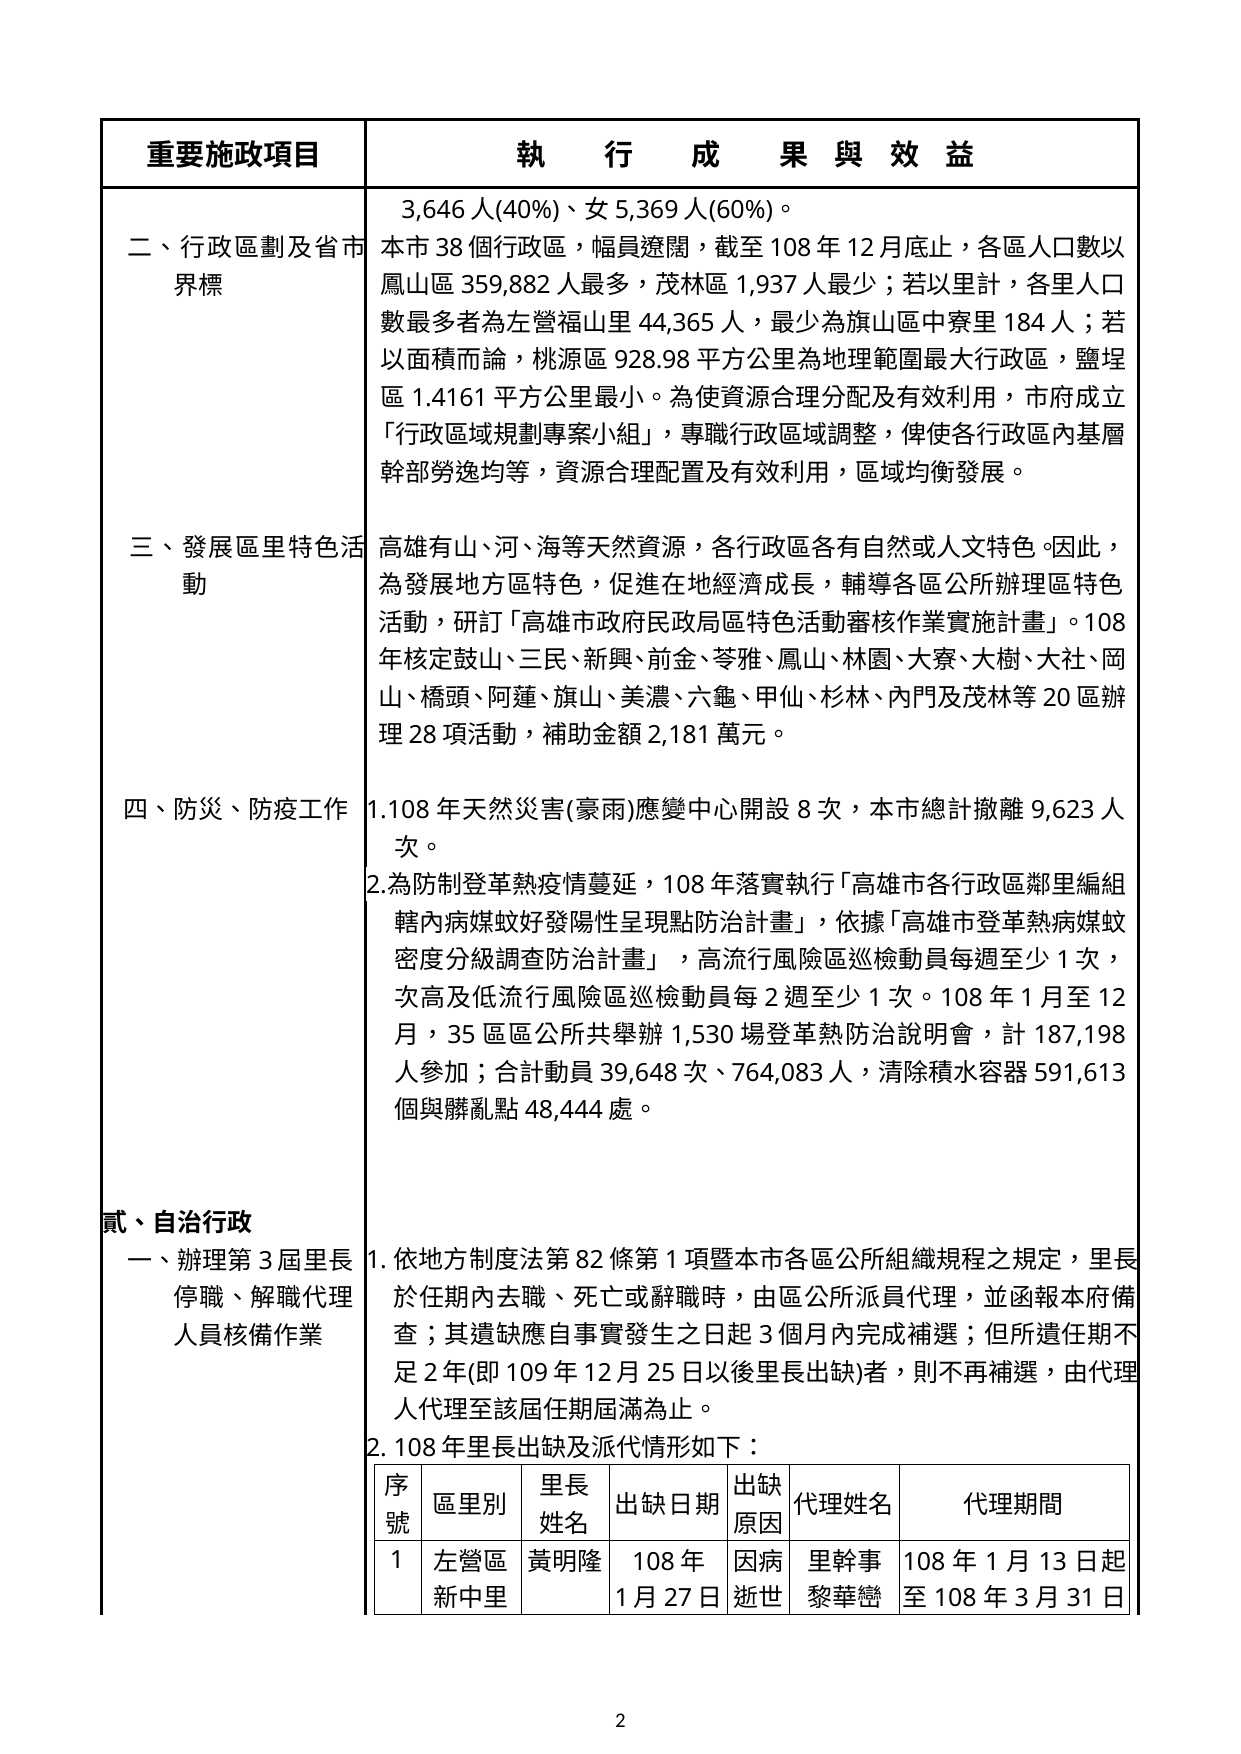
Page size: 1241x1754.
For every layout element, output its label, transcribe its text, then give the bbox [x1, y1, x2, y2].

table_header 區里別 [422, 1465, 521, 1540]
table_cell 108年 1月27日 [610, 1541, 727, 1614]
table_cell 貳、自治行政 一、辦理第3屆里長停職、解職代理人員核備作業 [103, 1202, 364, 1615]
table_header 里長 姓名 [522, 1465, 609, 1540]
table_header 代理姓名 [790, 1465, 899, 1540]
table_cell 3,646人(40%)、女5,369人(60%)。 本市38個行政區，幅員遼闊，截至108年12月底止，各區人口數以鳳山區359,882人最多，茂林區1,937人最少；若以里計，各里人口數最多者為左營福山里44,365人，最少為旗山區中寮里184人；若以面積而論，桃源區928.98平方公里為地理範圍最大行政區，鹽埕區1.4161平方公里最小。為使資源合理分配及有效利用，市府成立「行政區域規劃專案小組」，專職行政區域調整，俾使各行政區內基層幹部勞逸均等，資源合理配置及有效利用，區域均衡發展。 高雄有山、河、海等天然資源，各行政區各有自然或人文特色。因此，為發展地方區特色，促進在地經濟成長，輔導各區公所辦理區特色活動，研訂「高雄市政府民政局區特色活動審核作業實施計畫」。108年核定鼓山、三民、新興、前金、苓雅、鳳山、林園、大寮、大樹、大社、岡山、橋頭、阿蓮、旗山、美濃、六龜、甲仙、杉林、內門及茂林等20區辦理28項活動，補助金額2,181萬元。 1.108年天然災害(豪雨)應變中心開設8次，本市總計撤離9,623人次。 2.為防制登革熱疫情蔓延，108年落實執行「高雄市各行政區鄰里編組轄內病媒蚊好發陽性呈現點防治計畫」，依據「高雄市登革熱病媒蚊密度分級調查防治計畫」，高流行風險區巡檢動員每週至少1次，次高及低流行風險區巡檢動員每2週至少1次。108年1月至12月，35區區公所共舉辦1,530場登革熱防治說明會，計187,198人參加；合計動員39,648次、764,083人，清除積水容器591,613個與髒亂點48,444處。 [367, 189, 1137, 1202]
table_cell 1 [375, 1541, 421, 1614]
table_cell 因病逝世 [728, 1541, 789, 1614]
table_header 出缺日期 [610, 1465, 727, 1540]
table_cell 二、行政區劃及省市界標 三、發展區里特色活動 四、防災、防疫工作 [103, 189, 364, 1202]
table_header 代理期間 [900, 1465, 1129, 1540]
table_cell 108年1月13日起至108年3月31日 [900, 1541, 1129, 1614]
table_cell 依地方制度法第82條第1項暨本市各區公所組織規程之規定，里長於任期內去職、死亡或辭職時，由區公所派員代理，並函報本府備查；其遺缺應自事實發生之日起3個月內完成補選；但所遺任期不足2年(即109年12月25日以後里長出缺)者，則不再補選，由代理人代理至該屆任期屆滿為止。 108年里長出缺及派代情形如下： 各區公所審視實際需要召開里業務會報，市府及民政局均派員列席，以即時解決基層問題與滿足民眾需求。為表示對地方民意之重視，本府除請各局處指派業務單位且具決策權力的人員外，並由副市長及秘書長分別列席指導，以增進轄區內各機關協調聯繫效率。 108年計有美濃、三民、前金、鳳山、六龜、小港及桃源等7區召開里業務會報，均由召開之區公所依規定登入市府「線上即時服務系統」之里業務會報建議案系統；另有29區辦理里政座談會，建議案件合計共1,358件，由各權責機關將辦理情形答復各建議人。 依「高雄市里民大會及基層建設座談會實施辦法」規定，「里為蒐集民情、反映民意、解決里內公共事務及其他重要事項，得召開里民大會或基層建設座談會，以每年召開一次為原則」。 108年里民大會及基層建設座談會計有14里召開14場（里民大會7場7里、基層建設座談會7場7里），建(決)議案或結論案共180件，均由召開之區公所依規定登入本府「線上即時服務系統」之里民大會建議案系統，再分別由本府各權責機關將辦理情形答復建議人。 「108年高雄市里長文康及講習活動」分別於4月17日至18日、24日至25日及5月2日至3日分三梯次辦理完成，計有539名里長參加。本活動結合講習，安排社區營造導覽，有助里長學習社區改造之知能及行銷里鄰。 獲內政部表揚特優村里長暨績優民政人員 本市榮獲內政部頒發108年特優里長有15位、績優民政人員10位，共計25位，表揚大會於108年6月26日假台北市國軍文藝活動中心戲劇廳舉行。 表揚本市特優暨資深里長 本市108年特優暨資深里長表揚大會於108年8月28日假享溫馨囍宴會館大寮旗艦店3樓璀璨風華廳舉行，表揚特優里長89位，資深里長80位，合計169位。 依據「高雄市市議員及里長福利互助自治條例」，辦理市議員、里長福利互助補助。108年度因病住院醫療補助292件，補助金額791萬3,846元；喪葬補助41件，補助金額413萬元，共333件，合計1,204萬3,846元。 依據「高雄市里鄰長喪葬補助及遺族慰問實施要點」，核發本市里鄰長喪葬補助及遺族慰問金，108年請領補助費及慰問金之里鄰長遺族計240人次（里長3人，鄰長237人），共發給慰問金361萬5,000元。 [367, 1202, 1137, 1615]
table_cell 黃明隆 [522, 1541, 609, 1614]
table_header 重要施政項目 [103, 121, 364, 186]
table_header 執 行 成 果 與 效 益 [367, 121, 1137, 186]
table_cell 左營區新中里 [422, 1541, 521, 1614]
table_header 出缺原因 [728, 1465, 789, 1540]
table_header 序號 [375, 1465, 421, 1540]
table_cell 里幹事 黎華巒 [790, 1541, 899, 1614]
